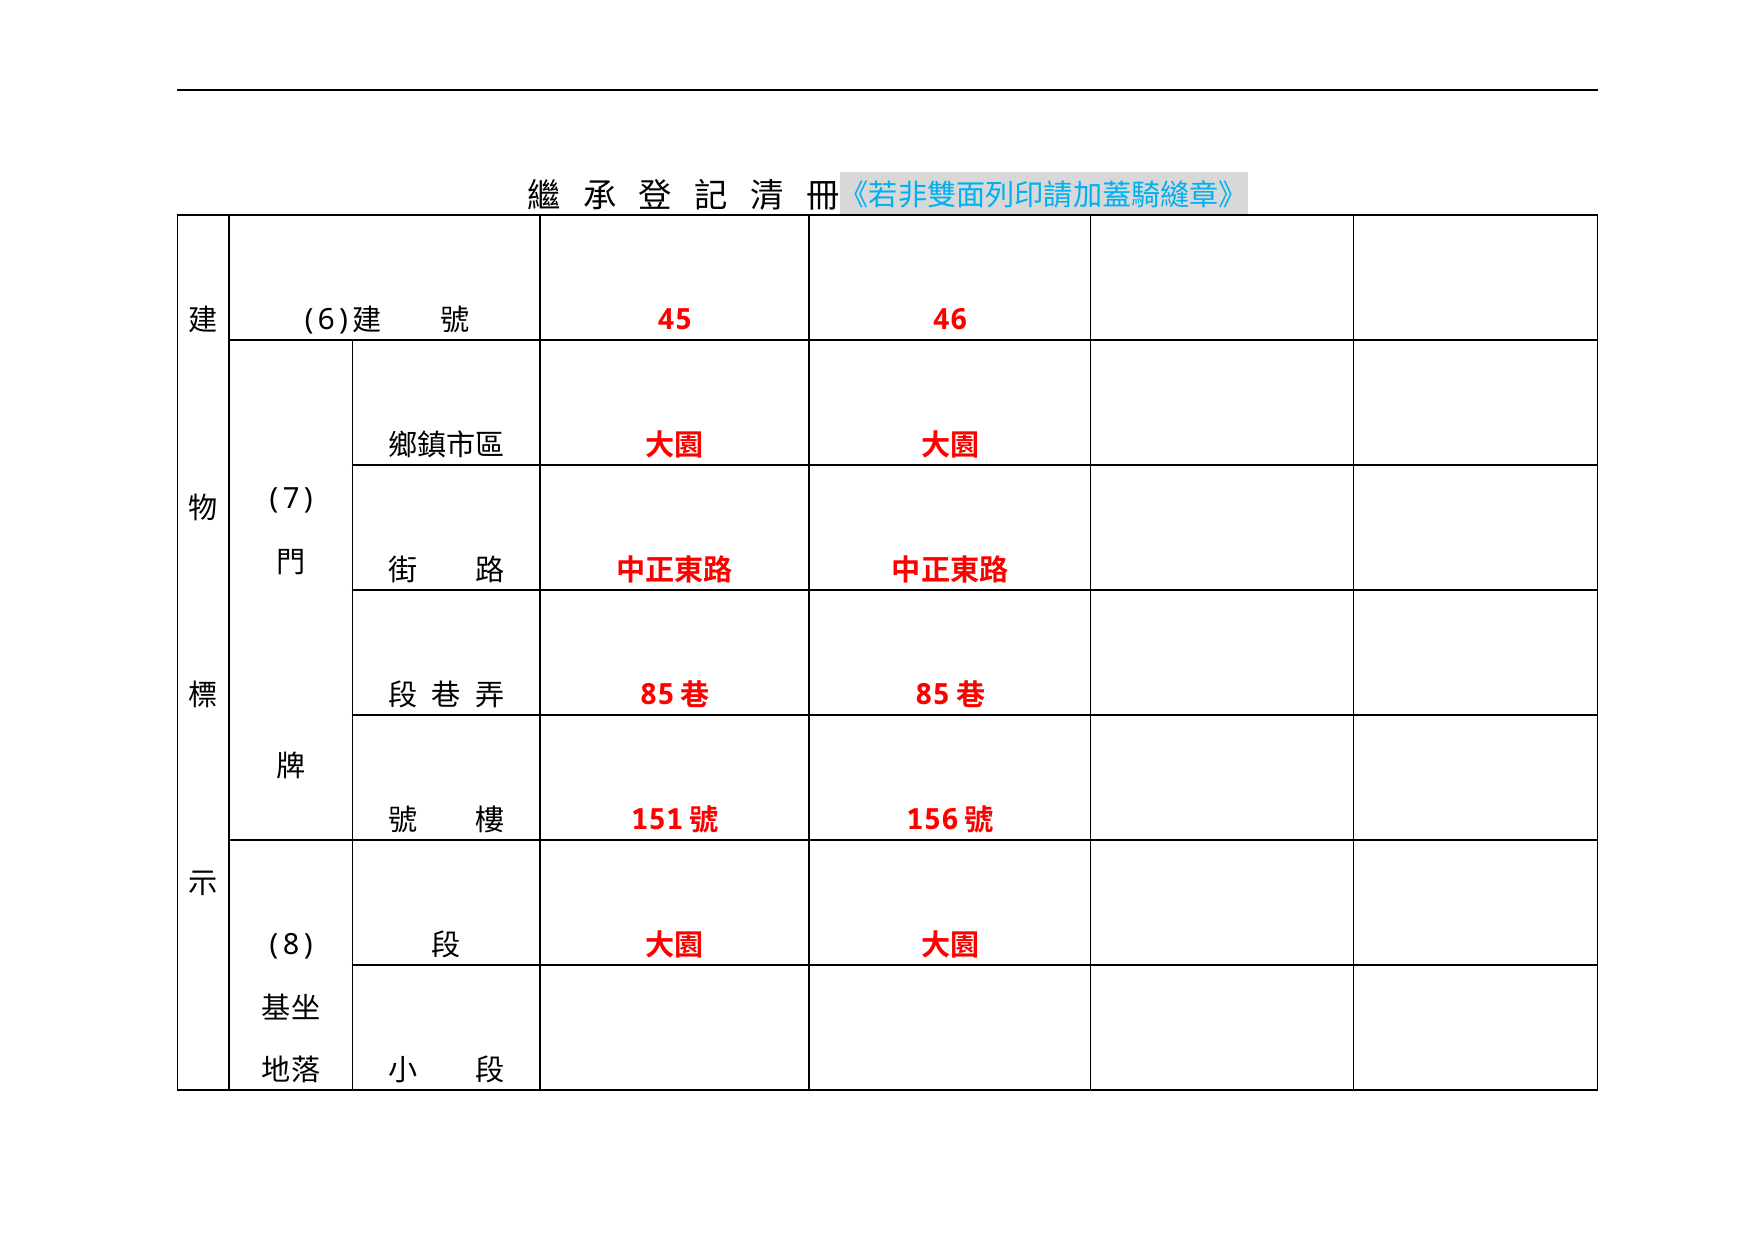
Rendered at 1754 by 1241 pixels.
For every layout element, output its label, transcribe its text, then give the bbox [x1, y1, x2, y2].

table_cell 段 [353, 841, 539, 964]
table_cell (6)建 號 [230, 216, 539, 339]
table_cell [1091, 341, 1353, 464]
table_cell [1598, 714, 1606, 839]
table_cell 小 段 [353, 966, 539, 1089]
table_cell 中正東路 [810, 466, 1090, 589]
table_cell [1091, 966, 1353, 1089]
table_cell 156號 [810, 716, 1090, 839]
table_cell 鄉鎮市區 [353, 341, 539, 464]
table_cell [1598, 839, 1606, 964]
table_cell [1354, 591, 1597, 714]
table_cell [1354, 841, 1597, 964]
table_cell [541, 966, 808, 1089]
table_cell 大園 [810, 841, 1090, 964]
table_cell 151號 [541, 716, 808, 839]
table_cell [1598, 589, 1606, 714]
table_cell 85巷 [541, 591, 808, 714]
table_cell 45 [541, 216, 808, 339]
table_cell 大園 [541, 841, 808, 964]
table_cell 中正東路 [541, 466, 808, 589]
table_cell (7) 門 牌 [230, 341, 352, 839]
table_cell [1091, 841, 1353, 964]
table_cell [1091, 466, 1353, 589]
table_cell [1354, 341, 1597, 464]
table_cell 繼承登記清冊《若非雙面列印請加蓋騎縫章》 [177, 91, 1597, 214]
table_cell 街 路 [353, 466, 539, 589]
table_cell [1598, 464, 1606, 589]
table_cell [1091, 216, 1353, 339]
table_cell [1598, 339, 1606, 464]
table_cell 段 巷 弄 [353, 591, 539, 714]
table_cell 號 樓 [353, 716, 539, 839]
table_cell 46 [810, 216, 1090, 339]
table_cell [1091, 716, 1353, 839]
table_cell (8) 基坐 地落 [230, 841, 352, 1089]
table_cell [1354, 216, 1597, 339]
table_cell 大園 [541, 341, 808, 464]
table_cell [1354, 716, 1597, 839]
table_cell 85巷 [810, 591, 1090, 714]
table_cell [1354, 466, 1597, 589]
table_cell [1354, 966, 1597, 1089]
table_cell [1091, 591, 1353, 714]
table_cell [1598, 964, 1606, 1089]
table_cell [1598, 214, 1606, 339]
table_cell 建 物 標 示 [178, 216, 228, 1089]
table_cell [810, 966, 1090, 1089]
table_cell [1598, 89, 1606, 214]
table_cell 大園 [810, 341, 1090, 464]
